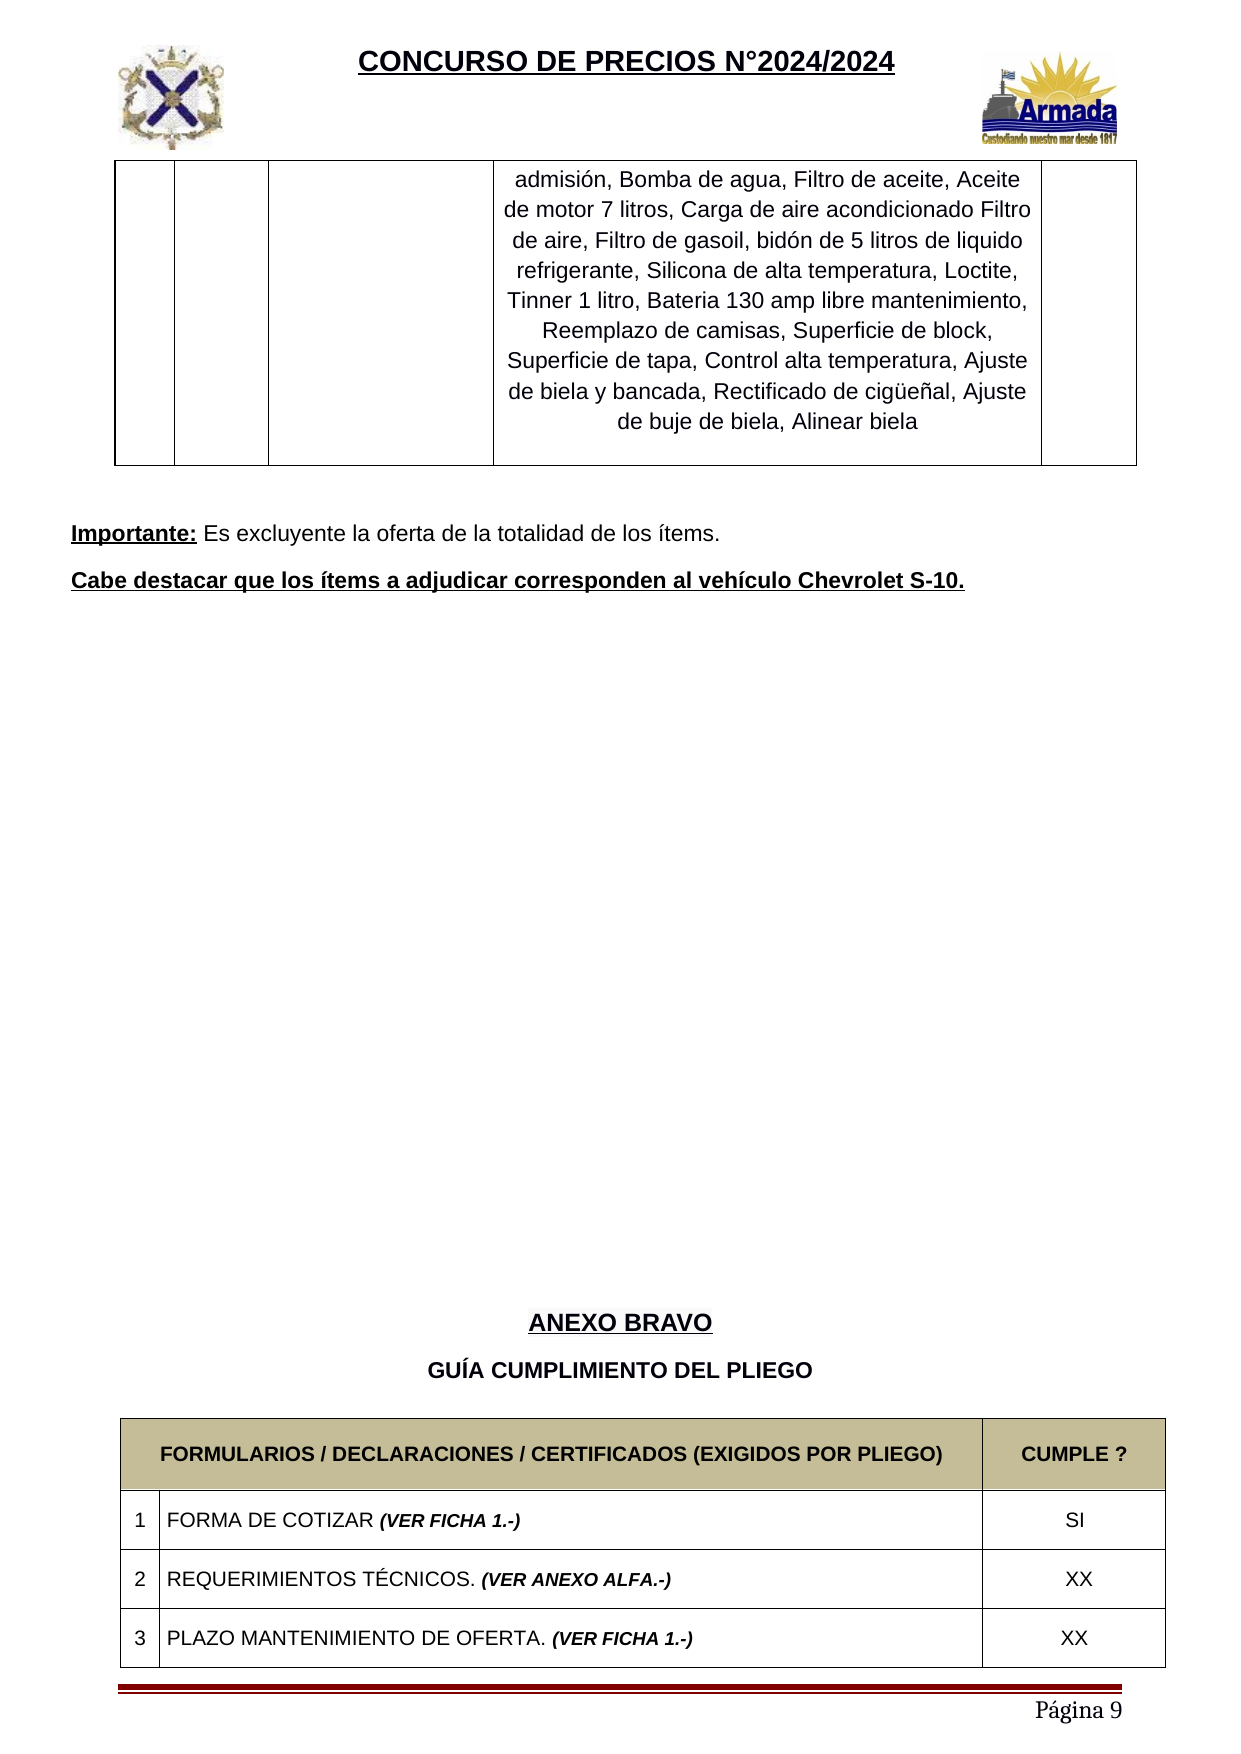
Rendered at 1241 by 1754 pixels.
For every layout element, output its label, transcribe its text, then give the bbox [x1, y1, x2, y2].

table_cell PLAZO MANTENIMIENTO DE OFERTA. (VER FICHA 1.-) [160, 1609, 982, 1667]
table_cell [116, 161, 174, 465]
picture [118, 45, 224, 150]
table_cell 1 [121, 1491, 159, 1548]
table_header FORMULARIOS / DECLARACIONES / CERTIFICADOS (EXIGIDOS POR PLIEGO) [121, 1419, 982, 1489]
table_cell admisión, Bomba de agua, Filtro de aceite, Aceite de motor 7 litros, Carga de aire acondicionado Filtro de aire, Filtro de gasoil, bidón de 5 litros de liquido refrigerante, Silicona de alta temperatura, Loctite, Tinner 1 litro, Bateria 130 amp libre mantenimiento, Reemplazo de camisas, Superficie de block, Superficie de tapa, Control alta temperatura, Ajuste de biela y bancada, Rectificado de cigüeñal, Ajuste de buje de biela, Alinear biela [494, 161, 1041, 465]
table_cell XX [983, 1609, 1165, 1667]
table_cell [1042, 161, 1136, 465]
table_cell 2 [121, 1550, 159, 1608]
text Cabe destacar que los ítems a adjudicar corresponden al vehículo Chevrolet S-10. [71, 567, 1122, 593]
table_cell REQUERIMIENTOS TÉCNICOS. (VER ANEXO ALFA.-) [160, 1550, 982, 1608]
table_cell [175, 161, 268, 465]
table_cell XX [983, 1550, 1165, 1608]
table_cell FORMA DE COTIZAR (VER FICHA 1.-) [160, 1491, 982, 1548]
text GUÍA CUMPLIMIENTO DEL PLIEGO [118, 1357, 1122, 1383]
picture [982, 51, 1117, 144]
table_cell SI [983, 1491, 1165, 1548]
table_cell 3 [121, 1609, 159, 1667]
table_header CUMPLE ? [983, 1419, 1165, 1489]
text Importante: Es excluyente la oferta de la totalidad de los ítems. [71, 519, 1122, 546]
text ANEXO BRAVO [118, 1308, 1122, 1337]
table_cell [269, 161, 493, 465]
